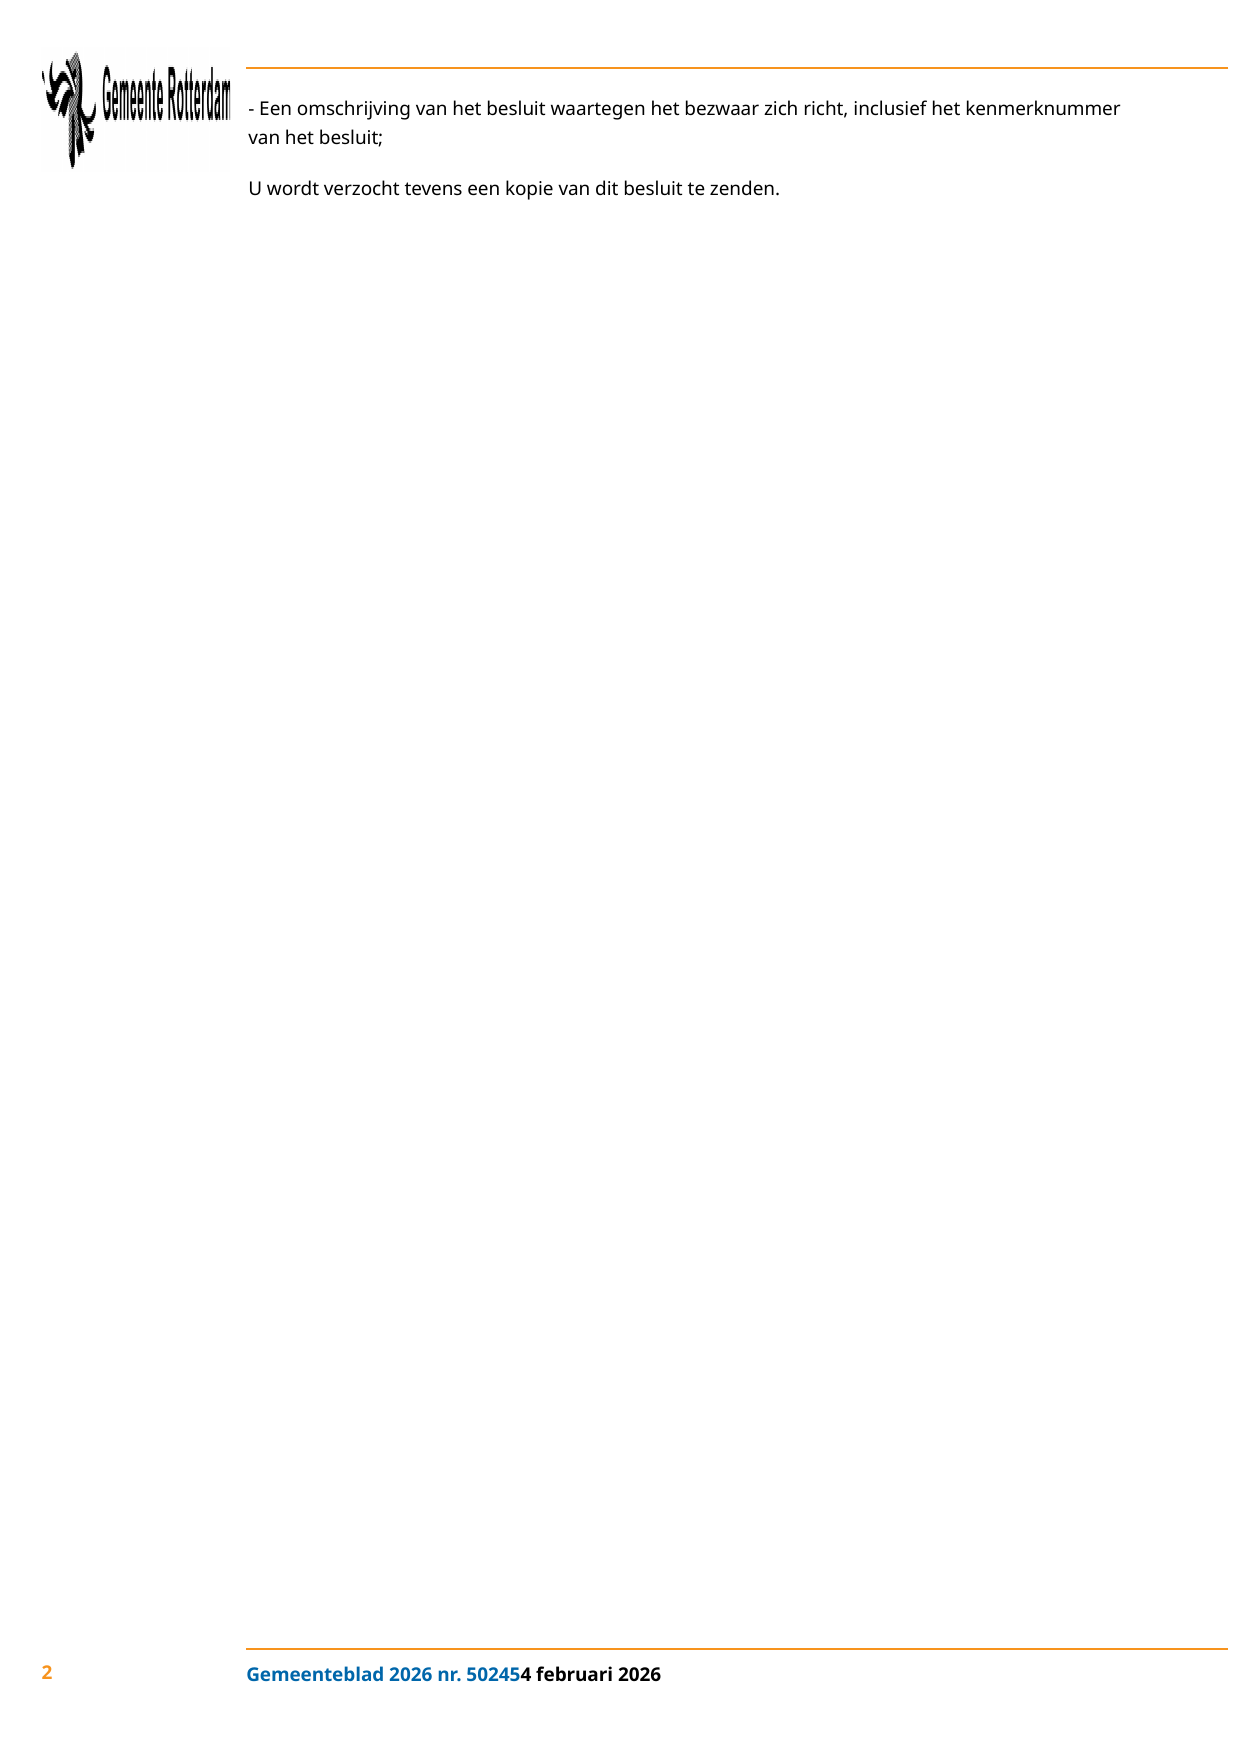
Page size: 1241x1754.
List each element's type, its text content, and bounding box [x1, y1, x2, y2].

text U wordt verzocht tevens een kopie van dit besluit te zenden. [248, 175, 1152, 201]
text - Een omschrijving van het besluit waartegen het bezwaar zich richt, inclusief het kenmerknummer van het besluit; [248, 95, 1152, 150]
picture [41, 47, 231, 172]
